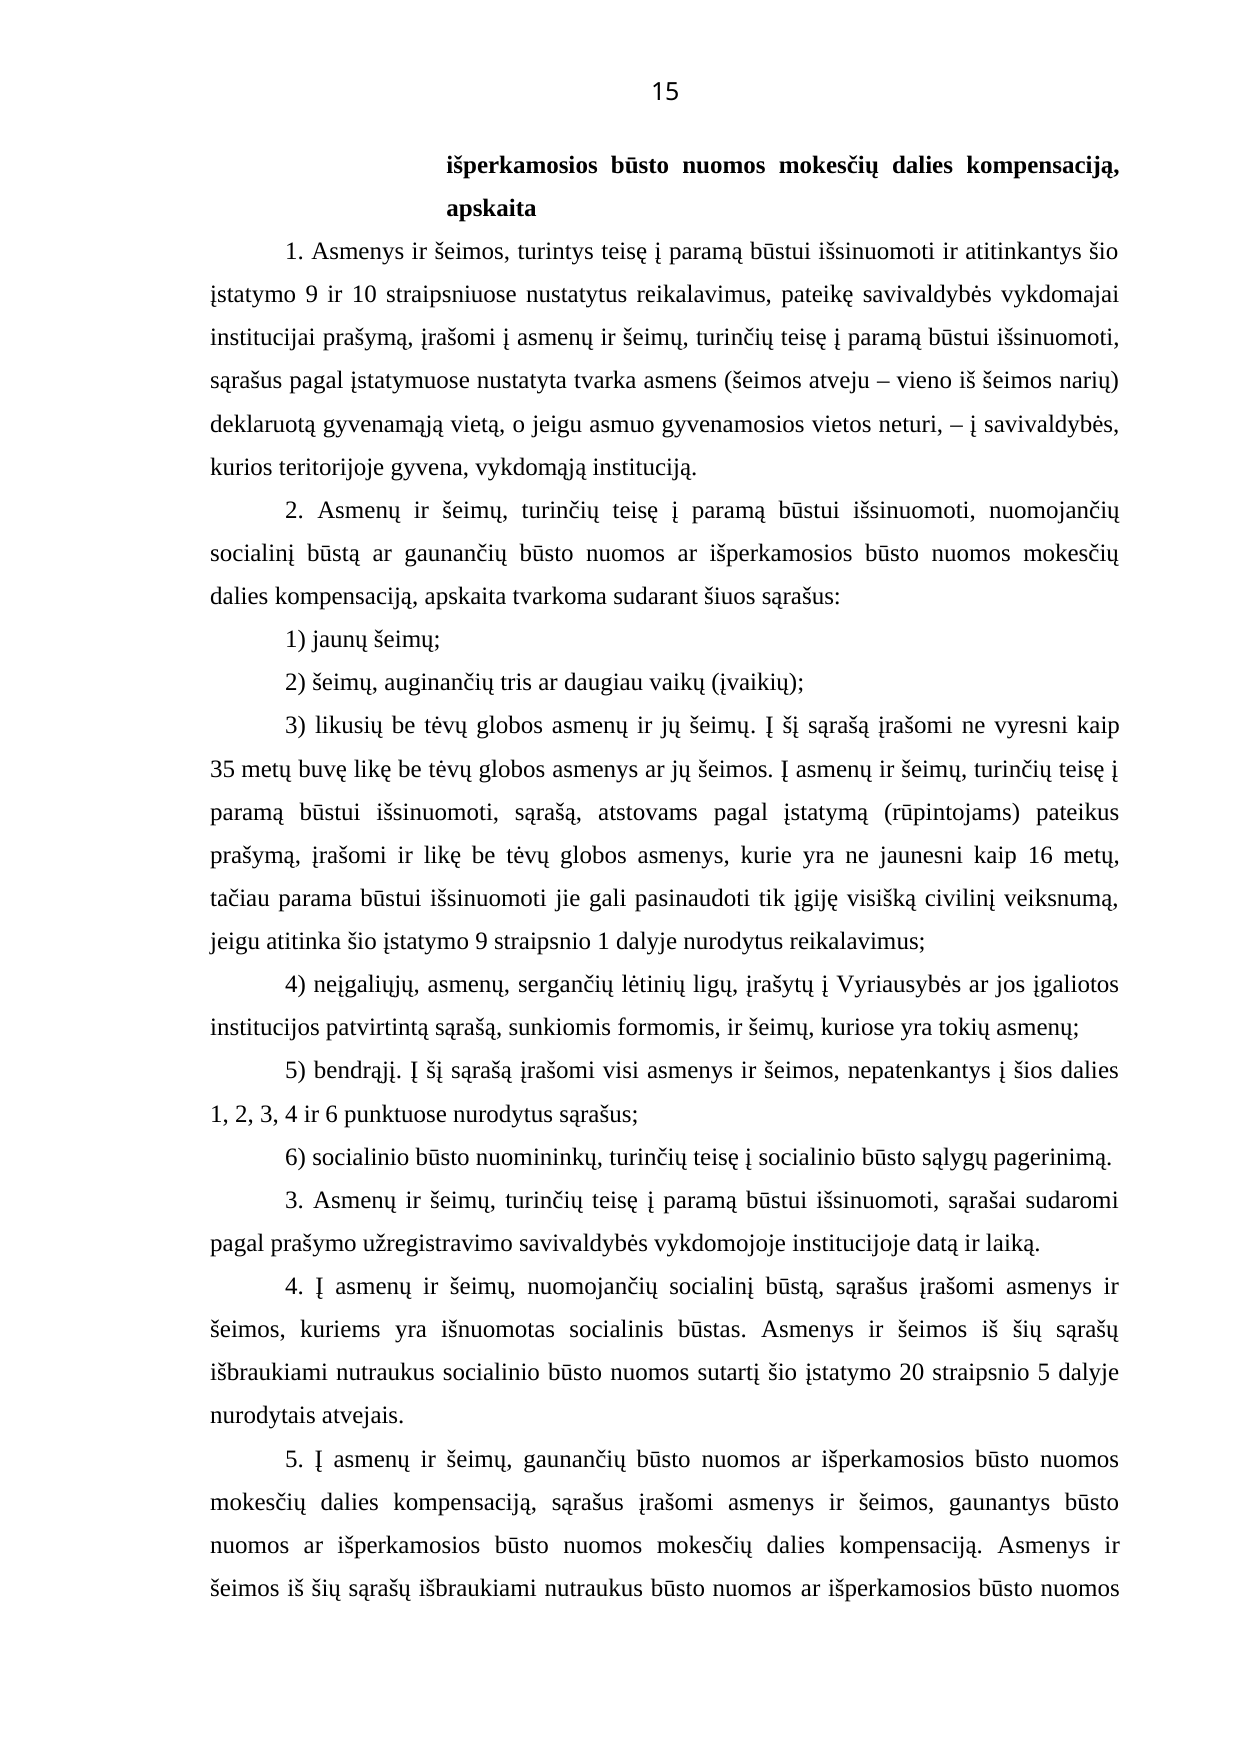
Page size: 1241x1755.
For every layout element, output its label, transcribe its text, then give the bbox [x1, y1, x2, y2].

text 4. Į asmenų ir šeimų, nuomojančių socialinį būstą, sąrašus įrašomi asmenys ir šeimos, kuriems yra išnuomotas socialinis būstas. Asmenys ir šeimos iš šių sąrašų išbraukiami nutraukus socialinio būsto nuomos sutartį šio įstatymo 20 straipsnio 5 dalyje nurodytais atvejais. [210, 1271, 1120, 1429]
text 2. Asmenų ir šeimų, turinčių teisę į paramą būstui išsinuomoti, nuomojančių socialinį būstą ar gaunančių būsto nuomos ar išperkamosios būsto nuomos mokesčių dalies kompensaciją, apskaita tvarkoma sudarant šiuos sąrašus: [210, 495, 1120, 610]
text 5) bendrąjį. Į šį sąrašą įrašomi visi asmenys ir šeimos, nepatenkantys į šios dalies 1, 2, 3, 4 ir 6 punktuose nurodytus sąrašus; [210, 1056, 1120, 1127]
text išperkamosios būsto nuomos mokesčių dalies kompensaciją, apskaita [285, 150, 1120, 222]
text 2) šeimų, auginančių tris ar daugiau vaikų (įvaikių); [210, 667, 1120, 696]
text 3. Asmenų ir šeimų, turinčių teisę į paramą būstui išsinuomoti, sąrašai sudaromi pagal prašymo užregistravimo savivaldybės vykdomojoje institucijoje datą ir laiką. [210, 1185, 1120, 1257]
text 4) neįgaliųjų, asmenų, sergančių lėtinių ligų, įrašytų į Vyriausybės ar jos įgaliotos institucijos patvirtintą sąrašą, sunkiomis formomis, ir šeimų, kuriose yra tokių asmenų; [210, 969, 1120, 1041]
text 1. Asmenys ir šeimos, turintys teisę į paramą būstui išsinuomoti ir atitinkantys šio įstatymo 9 ir 10 straipsniuose nustatytus reikalavimus, pateikę savivaldybės vykdomajai institucijai prašymą, įrašomi į asmenų ir šeimų, turinčių teisę į paramą būstui išsinuomoti, sąrašus pagal įstatymuose nustatyta tvarka asmens (šeimos atveju – vieno iš šeimos narių) deklaruotą gyvenamąją vietą, o jeigu asmuo gyvenamosios vietos neturi, – į savivaldybės, kurios teritorijoje gyvena, vykdomąją instituciją. [210, 236, 1120, 481]
text 5. Į asmenų ir šeimų, gaunančių būsto nuomos ar išperkamosios būsto nuomos mokesčių dalies kompensaciją, sąrašus įrašomi asmenys ir šeimos, gaunantys būsto nuomos ar išperkamosios būsto nuomos mokesčių dalies kompensaciją. Asmenys ir šeimos iš šių sąrašų išbraukiami nutraukus būsto nuomos ar išperkamosios būsto nuomos [210, 1444, 1120, 1602]
text 3) likusių be tėvų globos asmenų ir jų šeimų. Į šį sąrašą įrašomi ne vyresni kaip 35 metų buvę likę be tėvų globos asmenys ar jų šeimos. Į asmenų ir šeimų, turinčių teisę į paramą būstui išsinuomoti, sąrašą, atstovams pagal įstatymą (rūpintojams) pateikus prašymą, įrašomi ir likę be tėvų globos asmenys, kurie yra ne jaunesni kaip 16 metų, tačiau parama būstui išsinuomoti jie gali pasinaudoti tik įgiję visišką civilinį veiksnumą, jeigu atitinka šio įstatymo 9 straipsnio 1 dalyje nurodytus reikalavimus; [210, 711, 1120, 955]
text 1) jaunų šeimų; [210, 624, 1120, 653]
text 6) socialinio būsto nuomininkų, turinčių teisę į socialinio būsto sąlygų pagerinimą. [210, 1142, 1120, 1171]
